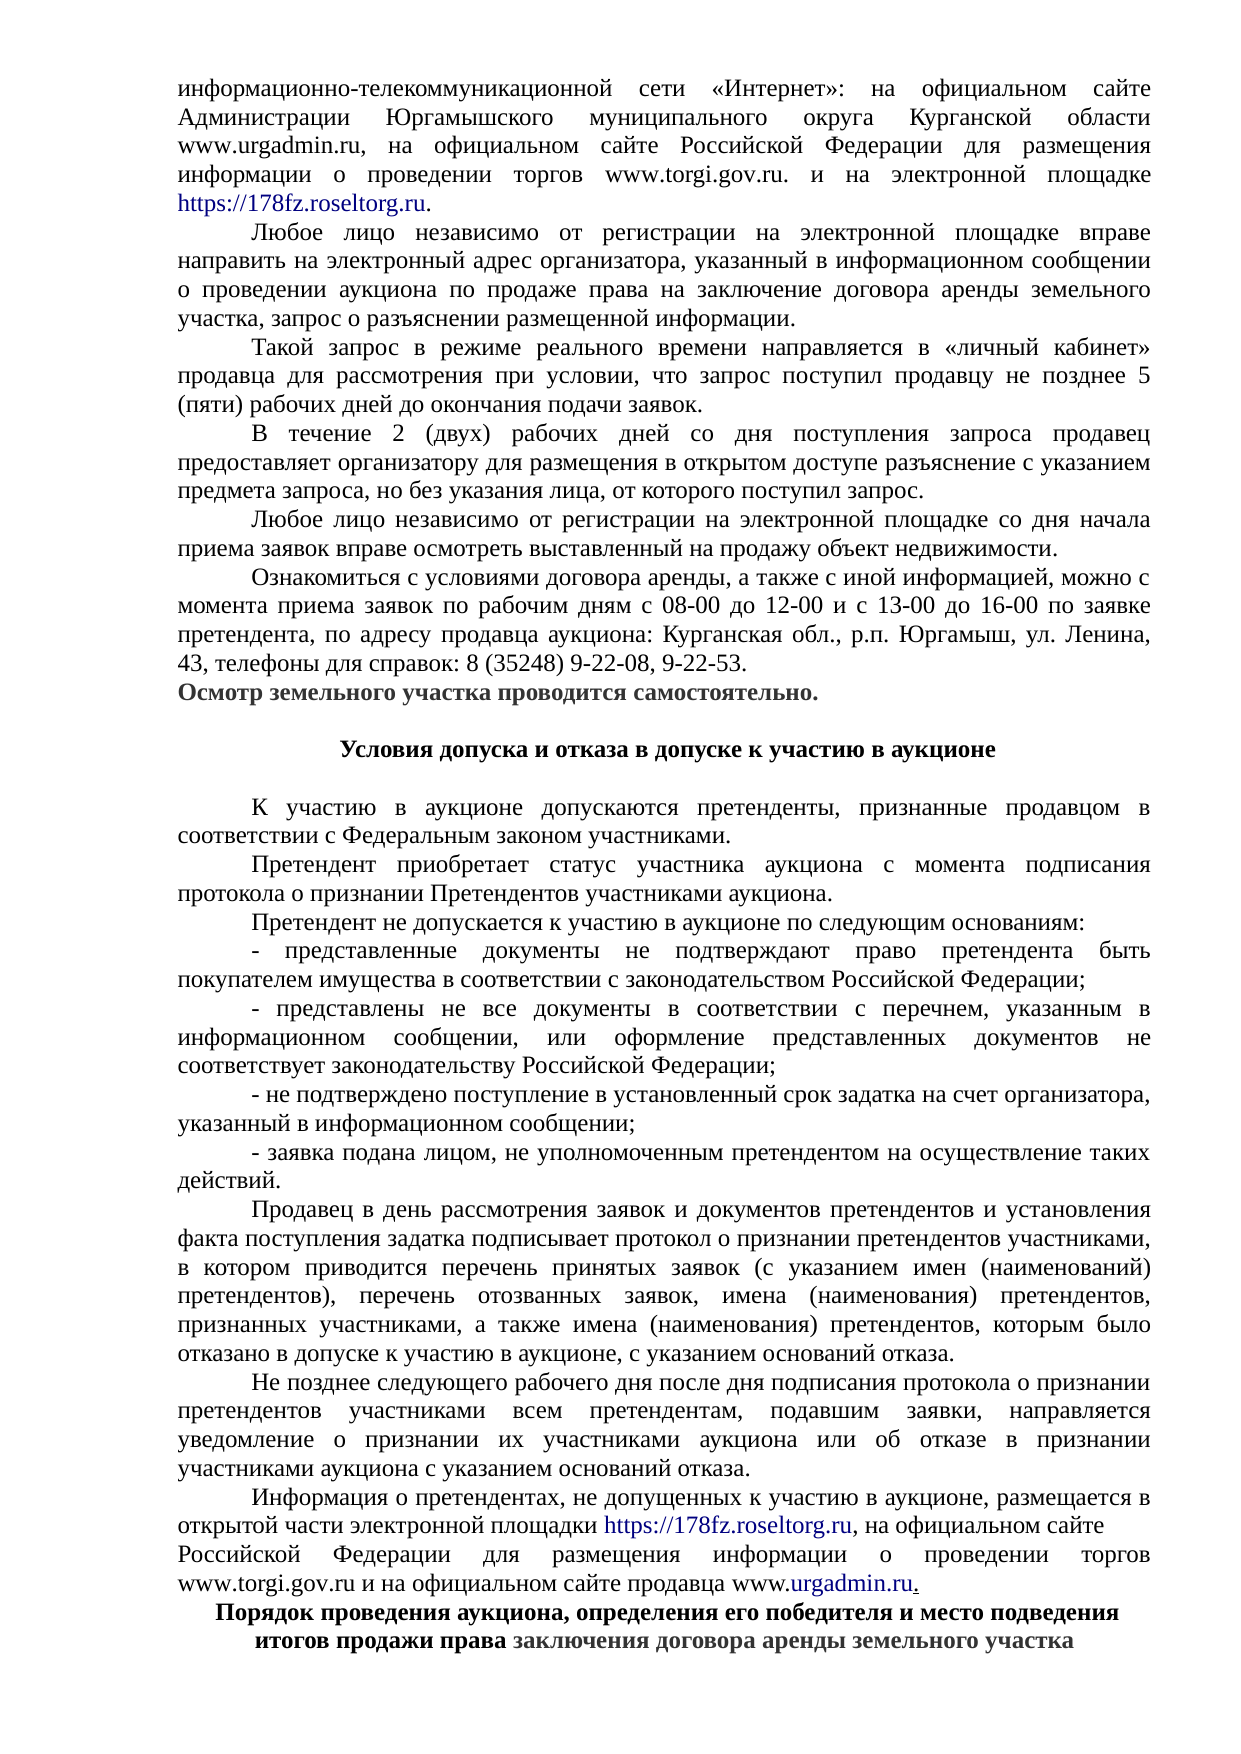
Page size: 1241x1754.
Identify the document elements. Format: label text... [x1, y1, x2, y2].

text Ознакомиться с условиями договора аренды, а также с иной информацией, можно с момента приема заявок по рабочим дням с 08-00 до 12-00 и с 13-00 до 16-00 по заявке претендента, по адресу продавца аукциона: Курганская обл., р.п. Юргамыш, ул. Ленина, 43, телефоны для справок: 8 (35248) 9-22-08, 9-22-53. [177, 562, 1152, 677]
text - заявка подана лицом, не уполномоченным претендентом на осуществление таких действий. [177, 1137, 1152, 1194]
text Претендент не допускается к участию в аукционе по следующим основаниям: [177, 907, 1152, 936]
text Продавец в день рассмотрения заявок и документов претендентов и установления факта поступления задатка подписывает протокол о признании претендентов участниками, в котором приводится перечень принятых заявок (с указанием имен (наименований) претендентов), перечень отозванных заявок, имена (наименования) претендентов, признанных участниками, а также имена (наименования) претендентов, которым было отказано в допуске к участию в аукционе, с указанием оснований отказа. [177, 1194, 1152, 1367]
text Информация о претендентах, не допущенных к участию в аукционе, размещается в открытой части электронной площадки https://178fz.roseltorg.ru, на официальном сайте [177, 1482, 1152, 1539]
text Осмотр земельного участка проводится самостоятельно. [177, 677, 1152, 706]
text К участию в аукционе допускаются претенденты, признанные продавцом в соответствии с Федеральным законом участниками. [177, 792, 1152, 849]
text - представлены не все документы в соответствии с перечнем, указанным в информационном сообщении, или оформление представленных документов не соответствует законодательству Российской Федерации; [177, 993, 1152, 1079]
text В течение 2 (двух) рабочих дней со дня поступления запроса продавец предоставляет организатору для размещения в открытом доступе разъяснение с указанием предмета запроса, но без указания лица, от которого поступил запрос. [177, 418, 1152, 504]
text - представленные документы не подтверждают право претендента быть покупателем имущества в соответствии с законодательством Российской Федерации; [177, 936, 1152, 993]
text Порядок проведения аукциона, определения его победителя и место подведения итогов продажи права заключения договора аренды земельного участка [177, 1597, 1152, 1654]
text Не позднее следующего рабочего дня после дня подписания протокола о признании претендентов участниками всем претендентам, подавшим заявки, направляется уведомление о признании их участниками аукциона или об отказе в признании участниками аукциона с указанием оснований отказа. [177, 1367, 1152, 1482]
text Такой запрос в режиме реального времени направляется в «личный кабинет» продавца для рассмотрения при условии, что запрос поступил продавцу не позднее 5 (пяти) рабочих дней до окончания подачи заявок. [177, 332, 1152, 418]
text информационно-телекоммуникационной сети «Интернет»: на официальном сайте Администрации Юргамышского муниципального округа Курганской области www.urgadmin.ru, на официальном сайте Российской Федерации для размещения информации о проведении торгов www.torgi.gov.ru. и на электронной площадке https://178fz.roseltorg.ru. [177, 73, 1152, 217]
text - не подтверждено поступление в установленный срок задатка на счет организатора, указанный в информационном сообщении; [177, 1079, 1152, 1137]
text Претендент приобретает статус участника аукциона с момента подписания протокола о признании Претендентов участниками аукциона. [177, 849, 1152, 907]
text Любое лицо независимо от регистрации на электронной площадке вправе направить на электронный адрес организатора, указанный в информационном сообщении о проведении аукциона по продаже права на заключение договора аренды земельного участка, запрос о разъяснении размещенной информации. [177, 217, 1152, 332]
text Любое лицо независимо от регистрации на электронной площадке со дня начала приема заявок вправе осмотреть выставленный на продажу объект недвижимости. [177, 504, 1152, 562]
text Российской Федерации для размещения информации о проведении торгов www.torgi.gov.ru и на официальном сайте продавца www.urgadmin.ru. [177, 1539, 1152, 1597]
text Условия допуска и отказа в допуске к участию в аукционе [177, 734, 1152, 763]
